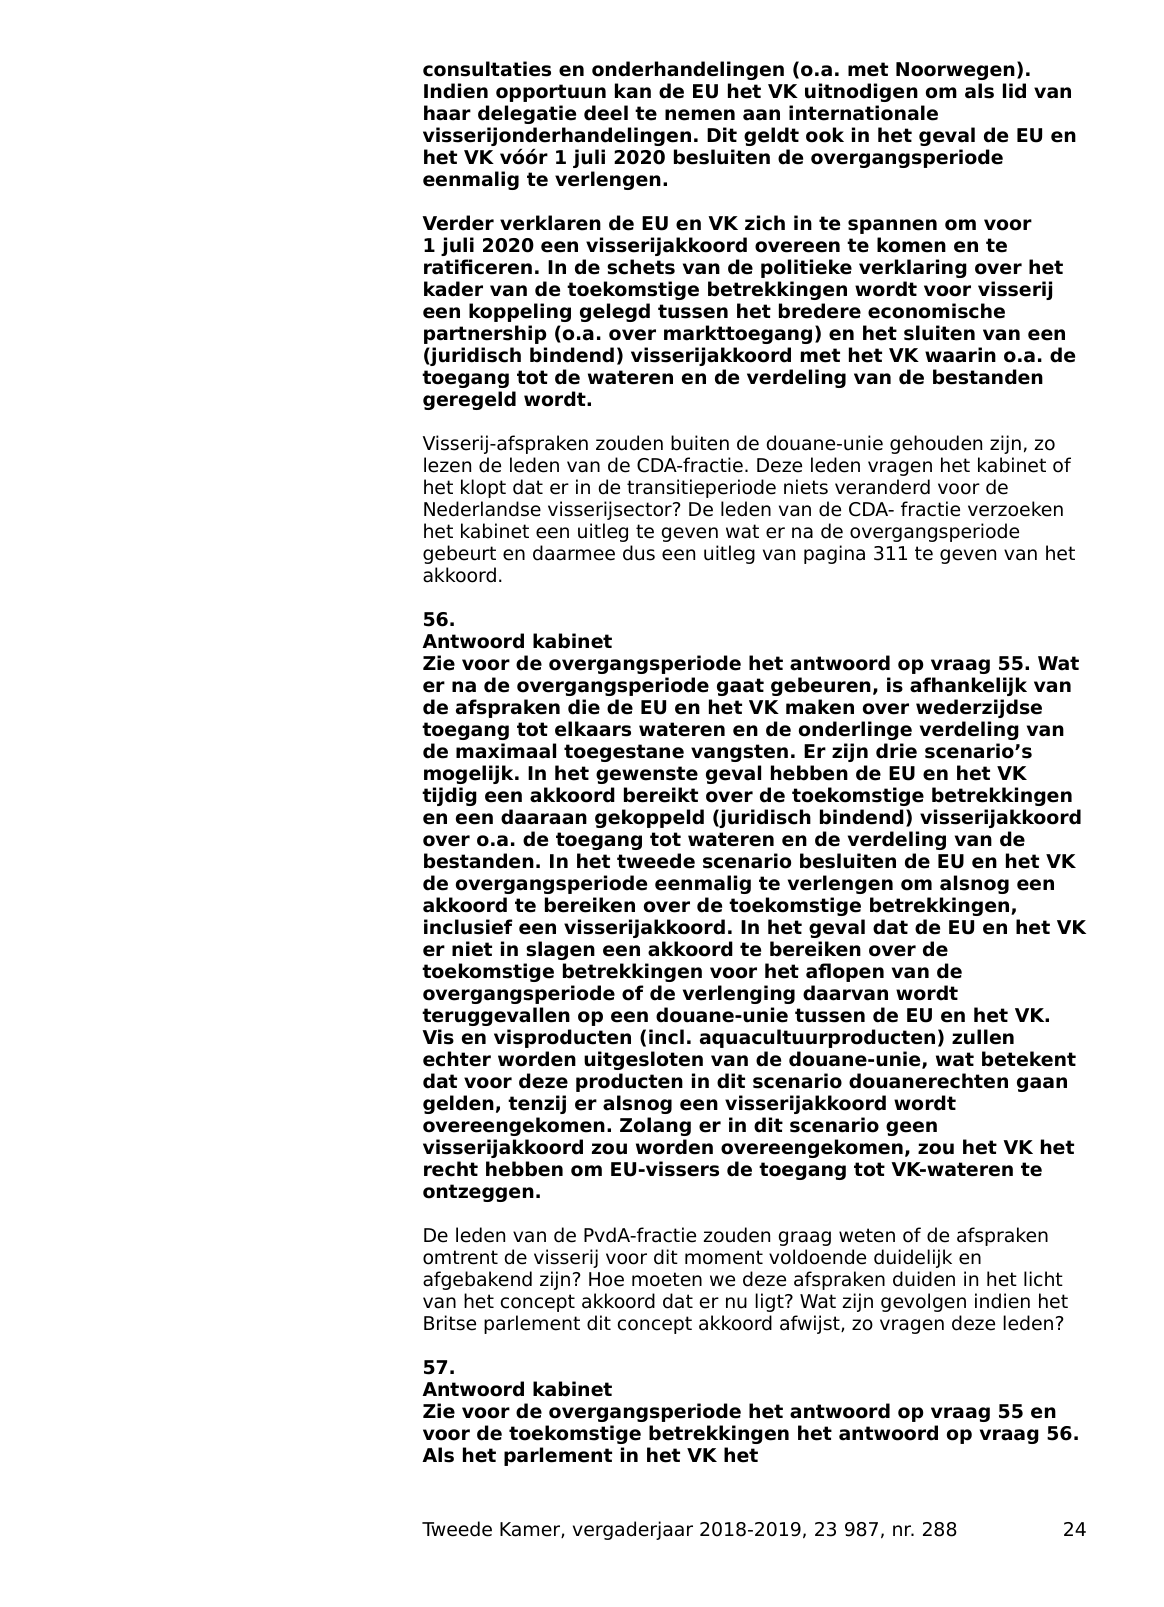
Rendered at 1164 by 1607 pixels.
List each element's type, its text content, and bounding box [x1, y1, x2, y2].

text consultaties en onderhandelingen (o.a. met Noorwegen). Indien opportuun kan de EU het VK uitnodigen om als lid van haar delegatie deel te nemen aan internationale visserijonderhandelingen. Dit geldt ook in het geval de EU en het VK vóór 1 juli 2020 besluiten de overgangsperiode eenmalig te verlengen. [422, 59, 1087, 191]
text Antwoord kabinet [422, 631, 1087, 653]
text Antwoord kabinet [422, 1379, 1087, 1401]
text Zie voor de overgangsperiode het antwoord op vraag 55 en voor de toekomstige betrekkingen het antwoord op vraag 56. Als het parlement in het VK het [422, 1401, 1087, 1467]
text Verder verklaren de EU en VK zich in te spannen om voor 1 juli 2020 een visserijakkoord overeen te komen en te ratificeren. In de schets van de politieke verklaring over het kader van de toekomstige betrekkingen wordt voor visserij een koppeling gelegd tussen het bredere economische partnership (o.a. over markttoegang) en het sluiten van een (juridisch bindend) visserijakkoord met het VK waarin o.a. de toegang tot de wateren en de verdeling van de bestanden geregeld wordt. [422, 213, 1087, 411]
text De leden van de PvdA-fractie zouden graag weten of de afspraken omtrent de visserij voor dit moment voldoende duidelijk en afgebakend zijn? Hoe moeten we deze afspraken duiden in het licht van het concept akkoord dat er nu ligt? Wat zijn gevolgen indien het Britse parlement dit concept akkoord afwijst, zo vragen deze leden? [422, 1225, 1087, 1335]
text 56. [422, 609, 1087, 631]
text 57. [422, 1357, 1087, 1379]
text Visserij-afspraken zouden buiten de douane-unie gehouden zijn, zo lezen de leden van de CDA-fractie. Deze leden vragen het kabinet of het klopt dat er in de transitieperiode niets veranderd voor de Nederlandse visserijsector? De leden van de CDA- fractie verzoeken het kabinet een uitleg te geven wat er na de overgangsperiode gebeurt en daarmee dus een uitleg van pagina 311 te geven van het akkoord. [422, 433, 1087, 587]
text Zie voor de overgangsperiode het antwoord op vraag 55. Wat er na de overgangsperiode gaat gebeuren, is afhankelijk van de afspraken die de EU en het VK maken over wederzijdse toegang tot elkaars wateren en de onderlinge verdeling van de maximaal toegestane vangsten. Er zijn drie scenario’s mogelijk. In het gewenste geval hebben de EU en het VK tijdig een akkoord bereikt over de toekomstige betrekkingen en een daaraan gekoppeld (juridisch bindend) visserijakkoord over o.a. de toegang tot wateren en de verdeling van de bestanden. In het tweede scenario besluiten de EU en het VK de overgangsperiode eenmalig te verlengen om alsnog een akkoord te bereiken over de toekomstige betrekkingen, inclusief een visserijakkoord. In het geval dat de EU en het VK er niet in slagen een akkoord te bereiken over de toekomstige betrekkingen voor het aflopen van de overgangsperiode of de verlenging daarvan wordt teruggevallen op een douane-unie tussen de EU en het VK. Vis en visproducten (incl. aquacultuurproducten) zullen echter worden uitgesloten van de douane-unie, wat betekent dat voor deze producten in dit scenario douanerechten gaan gelden, tenzij er alsnog een visserijakkoord wordt overeengekomen. Zolang er in dit scenario geen visserijakkoord zou worden overeengekomen, zou het VK het recht hebben om EU-vissers de toegang tot VK-wateren te ontzeggen. [422, 653, 1087, 1203]
